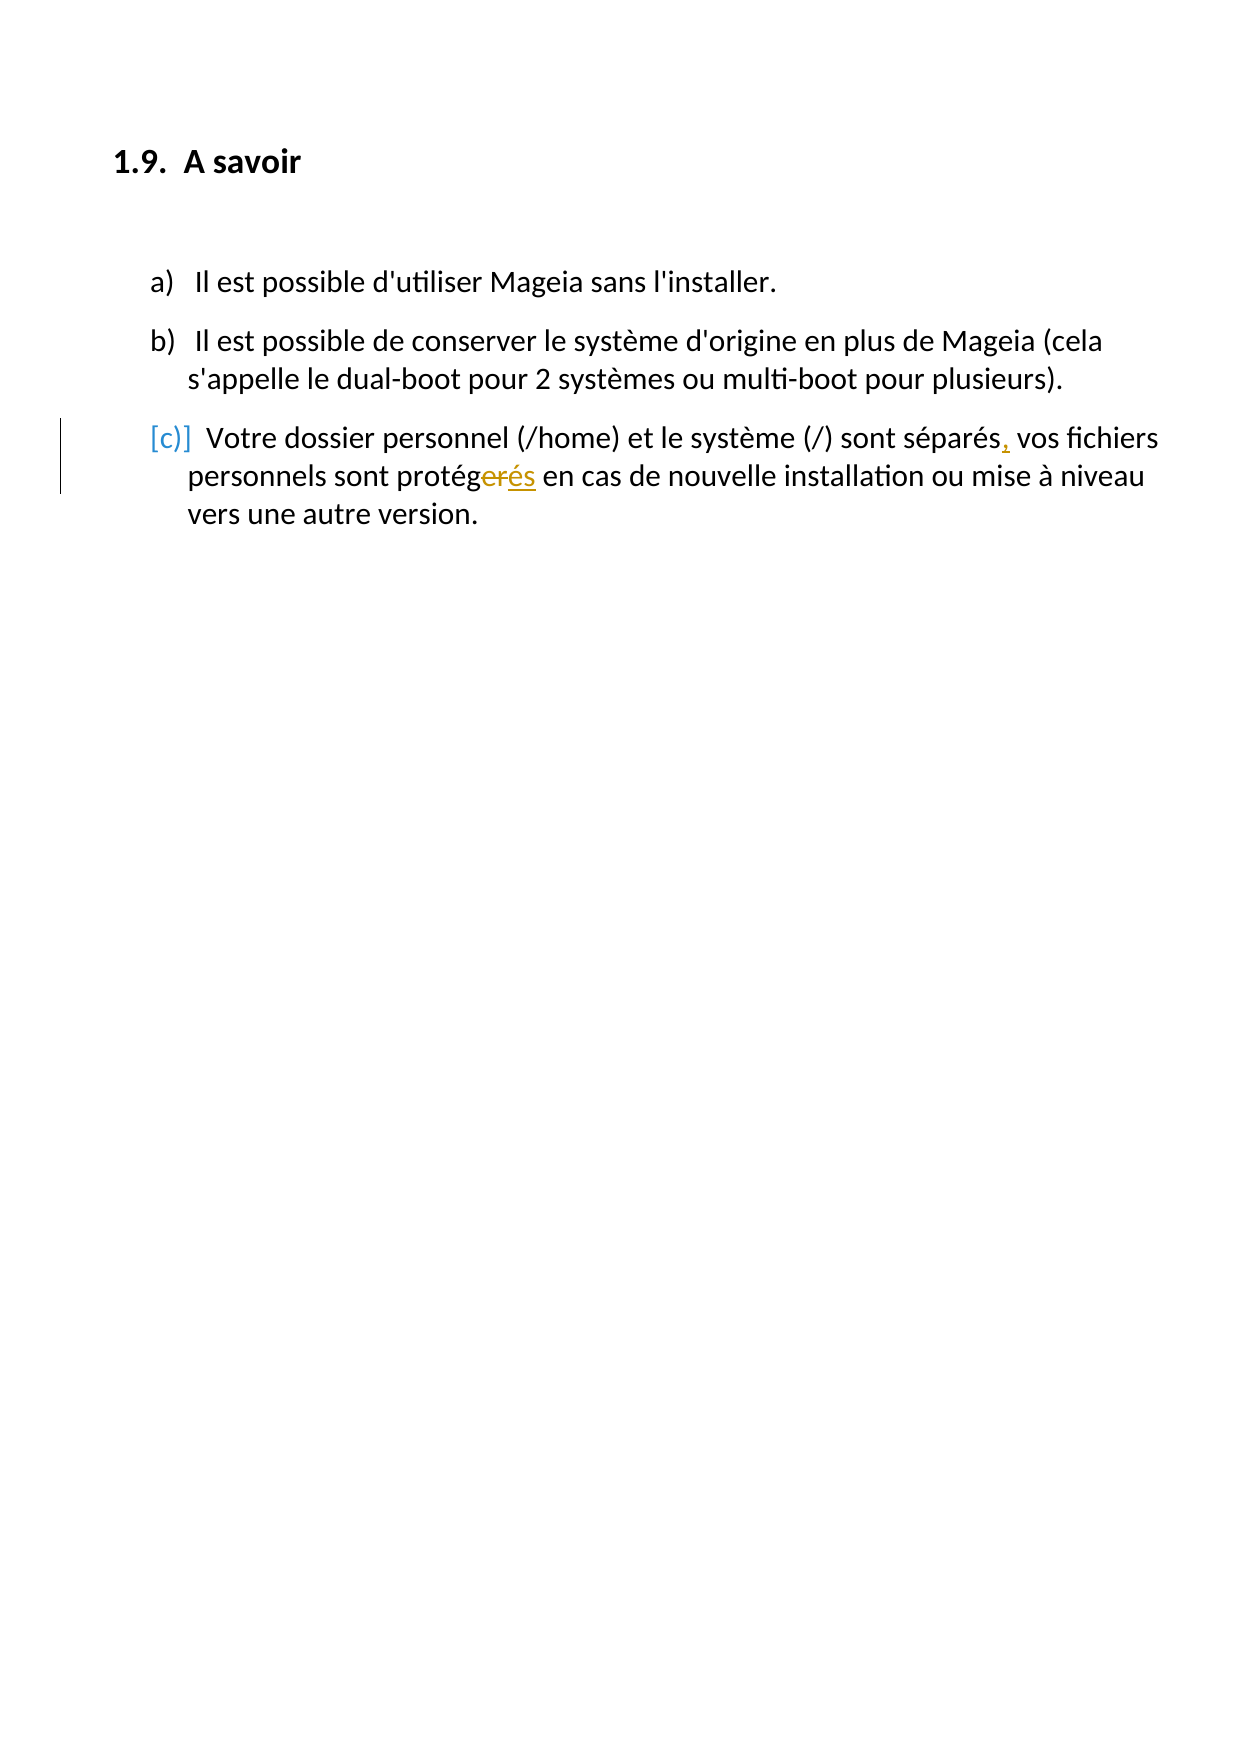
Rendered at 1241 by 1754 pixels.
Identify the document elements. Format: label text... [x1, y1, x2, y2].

list Votre dossier personnel (/home) et le système (/) sont séparés, vos fichiers personnels sont protégés en cas de nouvelle installation ou mise à niveau vers une autre version. [150, 418, 1165, 532]
list Il est possible d'utiliser Mageia sans l'installer. [150, 262, 1165, 300]
list 1.9. A savoir [112, 139, 1165, 182]
list Il est possible de conserver le système d'origine en plus de Mageia (cela s'appelle le dual-boot pour 2 systèmes ou multi-boot pour plusieurs). [150, 321, 1165, 397]
